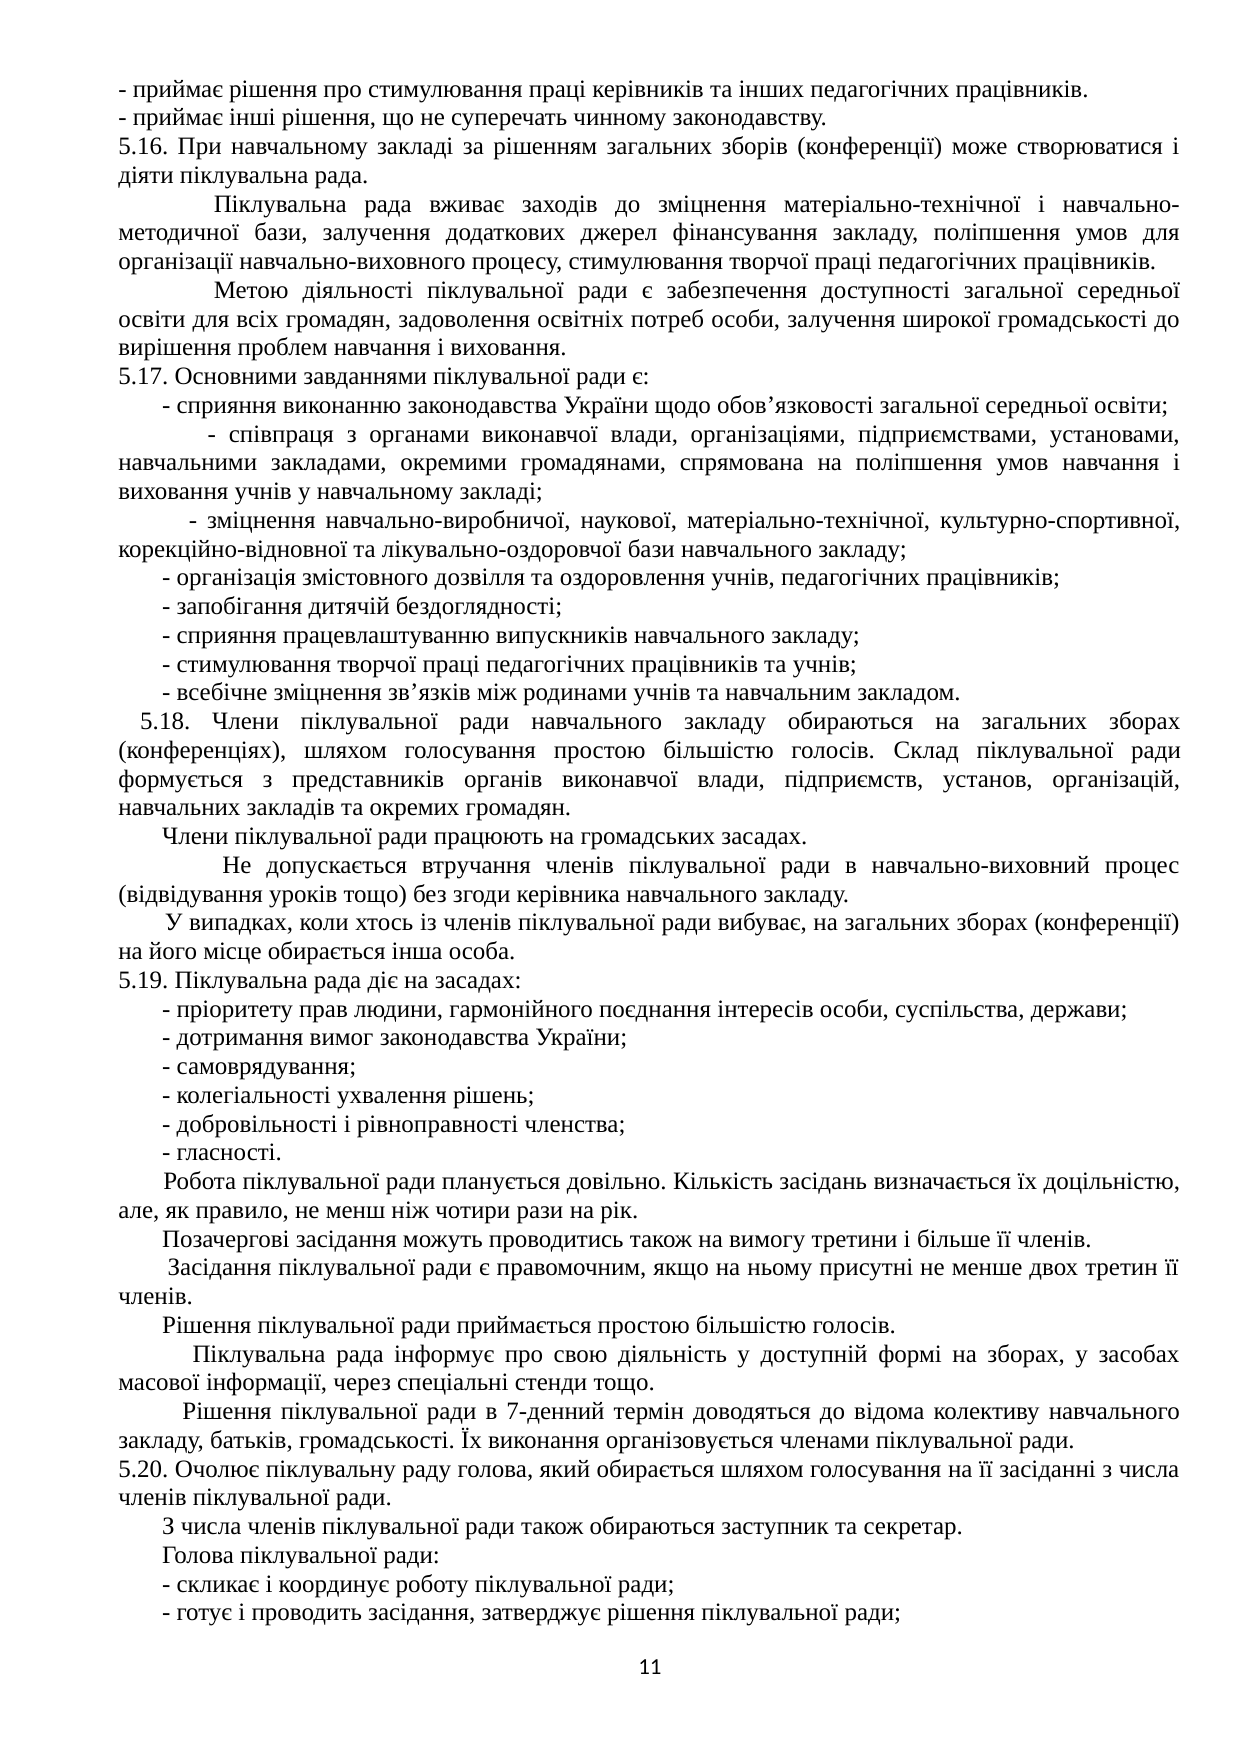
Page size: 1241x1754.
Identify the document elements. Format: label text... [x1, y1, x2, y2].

text У випадках, коли хтось із членів піклувальної ради вибуває, на загальних зборах (конференції) на його місце обирається інша особа. [118, 907, 1181, 965]
text - запобігання дитячій бездоглядності; [118, 591, 1181, 620]
text - самоврядування; [118, 1051, 1181, 1080]
text - приймає рішення про стимулювання праці керівників та інших педагогічних працівників. [118, 74, 1181, 102]
text Робота піклувальної ради планується довільно. Кількість засідань визначається їх доцільністю, але, як правило, не менш ніж чотири рази на рік. [118, 1166, 1181, 1224]
text - сприяння працевлаштуванню випускників навчального закладу; [118, 620, 1181, 649]
text Метою діяльності піклувальної ради є забезпечення доступності загальної середньої освіти для всіх громадян, задоволення освітніх потреб особи, залучення широкої громадськості до вирішення проблем навчання і виховання. [118, 275, 1181, 361]
text - організація змістовного дозвілля та оздоровлення учнів, педагогічних працівників; [118, 562, 1181, 591]
text - дотримання вимог законодавства України; [118, 1022, 1181, 1051]
text - готує і проводить засідання, затверджує рішення піклувальної ради; [118, 1597, 1181, 1626]
text - добровільності і рівноправності членства; [118, 1109, 1181, 1137]
text - колегіальності ухвалення рішень; [118, 1080, 1181, 1109]
text 5.16. При навчальному закладі за рішенням загальних зборів (конференції) може створюватися і діяти піклувальна рада. [118, 131, 1181, 189]
text Не допускається втручання членів піклувальної ради в навчально-виховний процес (відвідування уроків тощо) без згоди керівника навчального закладу. [118, 850, 1181, 907]
text - співпраця з органами виконавчої влади, організаціями, підприємствами, установами, навчальними закладами, окремими громадянами, спрямована на поліпшення умов навчання і виховання учнів у навчальному закладі; [118, 419, 1181, 505]
text Члени піклувальної ради працюють на громадських засадах. [118, 821, 1181, 850]
text Голова піклувальної ради: [118, 1540, 1181, 1569]
text - сприяння виконанню законодавства України щодо обов’язковості загальної середньої освіти; [118, 390, 1181, 419]
text - стимулювання творчої праці педагогічних працівників та учнів; [118, 649, 1181, 677]
text - всебічне зміцнення зв’язків між родинами учнів та навчальним закладом. [118, 677, 1181, 706]
text 5.18. Члени піклувальної ради навчального закладу обираються на загальних зборах (конференціях), шляхом голосування простою більшістю голосів. Склад піклувальної ради формується з представників органів виконавчої влади, підприємств, установ, організацій, навчальних закладів та окремих громадян. [118, 706, 1181, 821]
text Засідання піклувальної ради є правомочним, якщо на ньому присутні не менше двох третин її членів. [118, 1252, 1181, 1310]
text 5.20. Очолює піклувальну раду голова, який обирається шляхом голосування на її засіданні з числа членів піклувальної ради. [118, 1454, 1181, 1511]
text Позачергові засідання можуть проводитись також на вимогу третини і більше її членів. [118, 1224, 1181, 1252]
text - пріоритету прав людини, гармонійного поєднання інтересів особи, суспільства, держави; [118, 994, 1181, 1022]
text Рішення піклувальної ради приймається простою більшістю голосів. [118, 1310, 1181, 1339]
text Піклувальна рада вживає заходів до зміцнення матеріально-технічної і навчально-методичної бази, залучення додаткових джерел фінансування закладу, поліпшення умов для організації навчально-виховного процесу, стимулювання творчої праці педагогічних працівників. [118, 189, 1181, 275]
text - зміцнення навчально-виробничої, наукової, матеріально-технічної, культурно-спортивної, корекційно-відновної та лікувально-оздоровчої бази навчального закладу; [118, 505, 1181, 562]
text 5.19. Піклувальна рада діє на засадах: [118, 965, 1181, 994]
text - гласності. [118, 1137, 1181, 1166]
text Рішення піклувальної ради в 7-денний термін доводяться до відома колективу навчального закладу, батьків, громадськості. Їх виконання організовується членами піклувальної ради. [118, 1396, 1181, 1454]
text З числа членів піклувальної ради також обираються заступник та секретар. [118, 1511, 1181, 1540]
text - скликає і координує роботу піклувальної ради; [118, 1569, 1181, 1597]
text - приймає інші рішення, що не суперечать чинному законодавству. [118, 102, 1181, 131]
text 5.17. Основними завданнями піклувальної ради є: [118, 361, 1181, 390]
text Піклувальна рада інформує про свою діяльність у доступній формі на зборах, у засобах масової інформації, через спеціальні стенди тощо. [118, 1339, 1181, 1396]
